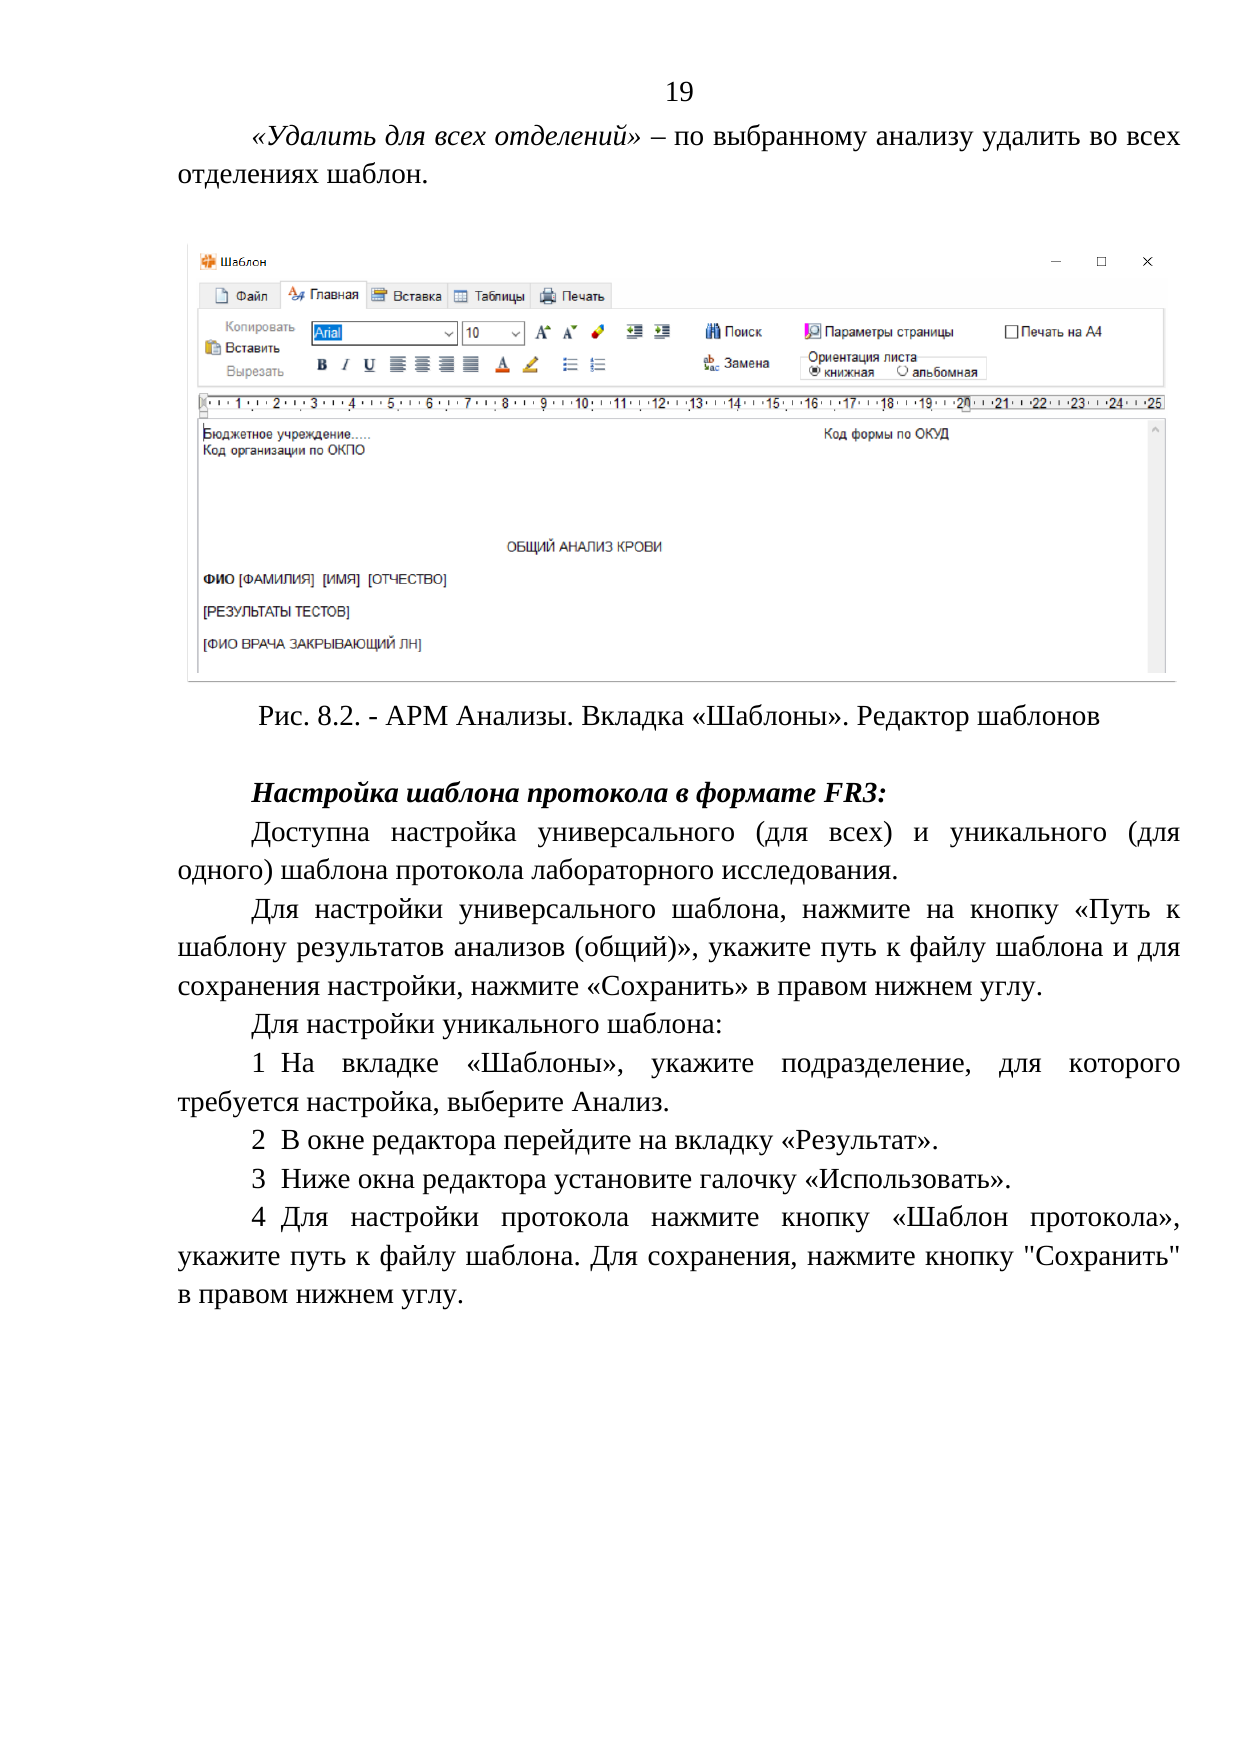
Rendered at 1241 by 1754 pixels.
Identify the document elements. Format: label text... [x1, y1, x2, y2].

text Доступна настройка универсального (для всех) и уникального (для одного) шаблона протокола лабораторного исследования. [177, 814, 1181, 886]
list Ниже окна редактора установите галочку «Использовать». [177, 1161, 1181, 1194]
picture [196, 249, 1168, 673]
list На вкладке «Шаблоны», укажите подразделение, для которого требуется настройка, выберите Анализ. [177, 1045, 1181, 1117]
text Для настройки универсального шаблона, нажмите на кнопку «Путь к шаблону результатов анализов (общий)», укажите путь к файлу шаблона и для сохранения настройки, нажмите «Сохранить» в правом нижнем углу. [177, 891, 1181, 1002]
text Для настройки уникального шаблона: [177, 1007, 1181, 1040]
list Для настройки протокола нажмите кнопку «Шаблон протокола», укажите путь к файлу шаблона. Для сохранения, нажмите кнопку "Сохранить" в правом нижнем углу. [177, 1199, 1181, 1310]
text Настройка шаблона протокола в формате FR3: [177, 775, 1181, 809]
text Рис. 8.2. - АРМ Анализы. Вкладка «Шаблоны». Редактор шаблонов [177, 698, 1181, 732]
text «Удалить для всех отделений» – по выбранному анализу удалить во всех отделениях шаблон. [177, 118, 1181, 190]
list В окне редактора перейдите на вкладку «Результат». [177, 1122, 1181, 1156]
